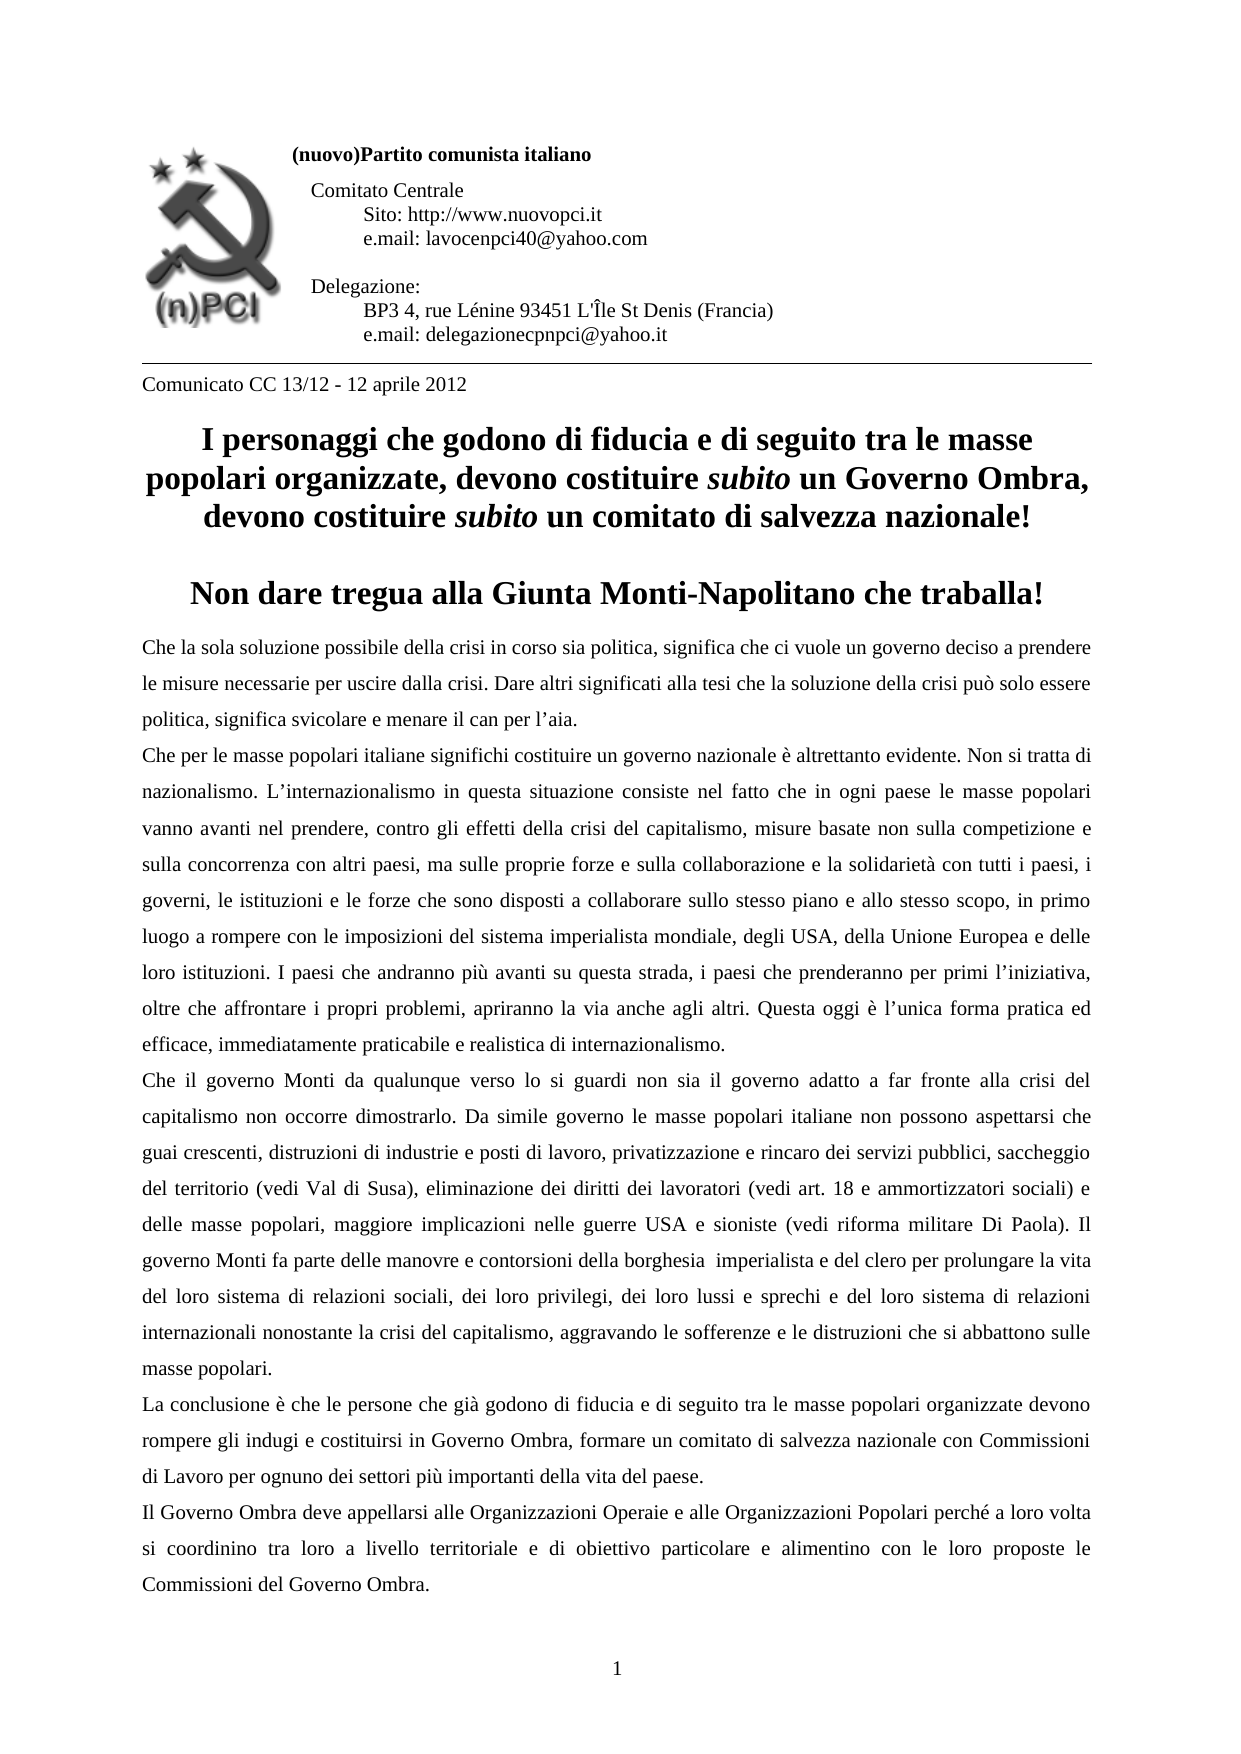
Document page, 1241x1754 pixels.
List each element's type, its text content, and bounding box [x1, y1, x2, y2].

text Comunicato CC 13/12 - 12 aprile 2012 [142, 371, 1092, 396]
picture [143, 143, 282, 328]
text I personaggi che godono di fiducia e di seguito tra le masse popolari organizzate, devono costituire subito un Governo Ombra, [142, 419, 1092, 496]
text e.mail: lavocenpci40@yahoo.com [363, 226, 1092, 250]
text Delegazione: [311, 274, 1092, 298]
text La conclusione è che le persone che già godono di fiducia e di seguito tra le masse popolari organizzate devono rompere gli indugi e costituirsi in Governo Ombra, formare un comitato di salvezza nazionale con Commissioni di Lavoro per ognuno dei settori più importanti della vita del paese. [142, 1392, 1092, 1488]
text Comitato Centrale [311, 178, 1092, 202]
text devono costituire subito un comitato di salvezza nazionale! [142, 496, 1092, 534]
text Il Governo Ombra deve appellarsi alle Organizzazioni Operaie e alle Organizzazioni Popolari perché a loro volta si coordinino tra loro a livello territoriale e di obiettivo particolare e alimentino con le loro proposte le Commissioni del Governo Ombra. [142, 1500, 1092, 1596]
text Che la sola soluzione possibile della crisi in corso sia politica, significa che ci vuole un governo deciso a prendere le misure necessarie per uscire dalla crisi. Dare altri significati alla tesi che la soluzione della crisi può solo essere politica, significa svicolare e menare il can per l’aia. [142, 635, 1092, 731]
text Che il governo Monti da qualunque verso lo si guardi non sia il governo adatto a far fronte alla crisi del capitalismo non occorre dimostrarlo. Da simile governo le masse popolari italiane non possono aspettarsi che guai crescenti, distruzioni di industrie e posti di lavoro, privatizzazione e rincaro dei servizi pubblici, saccheggio del territorio (vedi Val di Susa), eliminazione dei diritti dei lavoratori (vedi art. 18 e ammortizzatori sociali) e delle masse popolari, maggiore implicazioni nelle guerre USA e sioniste (vedi riforma militare Di Paola). Il governo Monti fa parte delle manovre e contorsioni della borghesia imperialista e del clero per prolungare la vita del loro sistema di relazioni sociali, dei loro privilegi, dei loro lussi e sprechi e del loro sistema di relazioni internazionali nonostante la crisi del capitalismo, aggravando le sofferenze e le distruzioni che si abbattono sulle masse popolari. [142, 1068, 1092, 1380]
text Non dare tregua alla Giunta Monti-Napolitano che traballa! [142, 573, 1092, 611]
text BP3 4, rue Lénine 93451 L'Île St Denis (Francia) [363, 298, 1092, 322]
text Che per le masse popolari italiane significhi costituire un governo nazionale è altrettanto evidente. Non si tratta di nazionalismo. L’internazionalismo in questa situazione consiste nel fatto che in ogni paese le masse popolari vanno avanti nel prendere, contro gli effetti della crisi del capitalismo, misure basate non sulla competizione e sulla concorrenza con altri paesi, ma sulle proprie forze e sulla collaborazione e la solidarietà con tutti i paesi, i governi, le istituzioni e le forze che sono disposti a collaborare sullo stesso piano e allo stesso scopo, in primo luogo a rompere con le imposizioni del sistema imperialista mondiale, degli USA, della Unione Europea e delle loro istituzioni. I paesi che andranno più avanti su questa strada, i paesi che prenderanno per primi l’iniziativa, oltre che affrontare i propri problemi, apriranno la via anche agli altri. Questa oggi è l’unica forma pratica ed efficace, immediatamente praticabile e realistica di internazionalismo. [142, 743, 1092, 1056]
text Sito: http://www.nuovopci.it [363, 202, 1092, 226]
text e.mail: delegazionecpnpci@yahoo.it [363, 322, 1092, 346]
text (nuovo)Partito comunista italiano [292, 142, 1092, 166]
